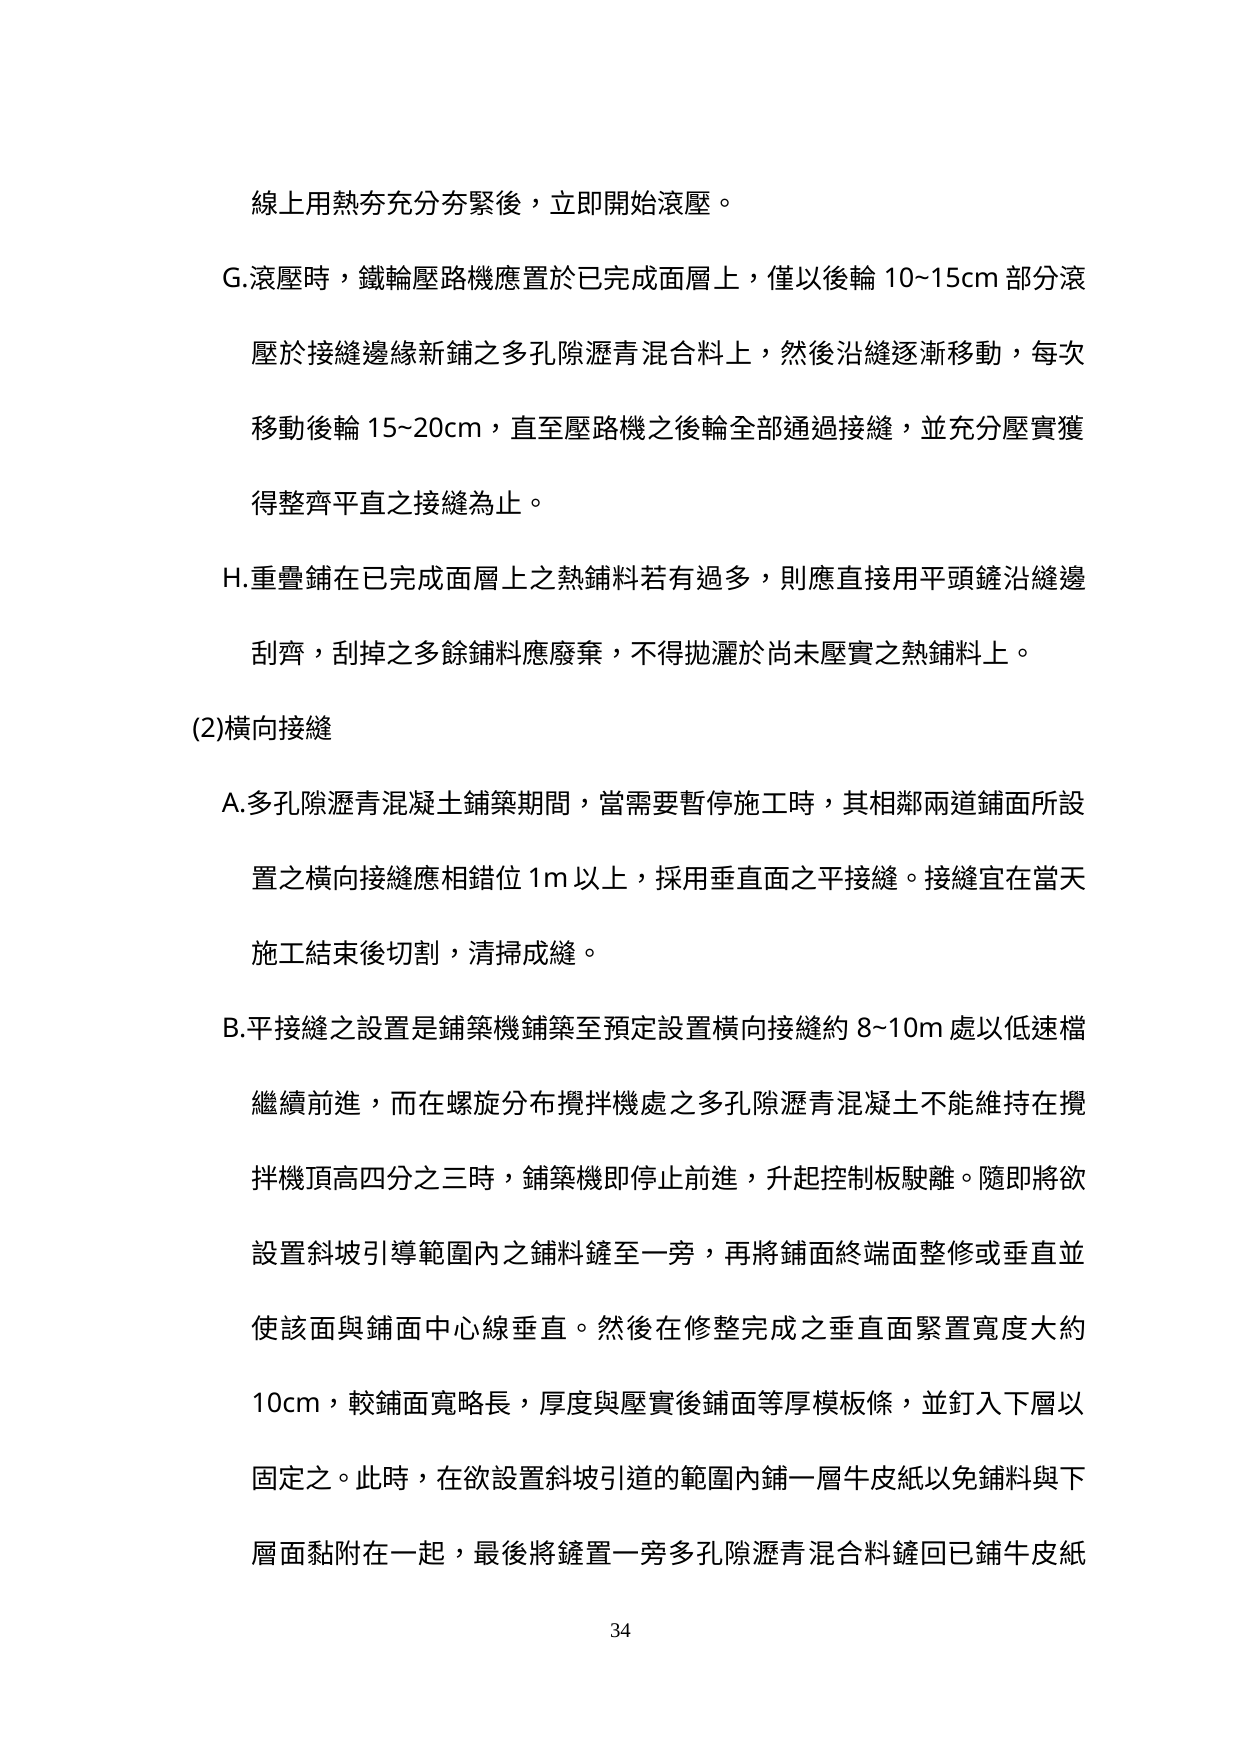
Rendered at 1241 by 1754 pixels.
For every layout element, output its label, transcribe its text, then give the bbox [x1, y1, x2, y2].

text A.多孔隙瀝青混凝土鋪築期間，當需要暫停施工時，其相鄰兩道鋪面所設置之橫向接縫應相錯位1m以上，採用垂直面之平接縫。接縫宜在當天施工結束後切割，清掃成縫。 [222, 764, 1087, 989]
text (2)橫向接縫 [192, 689, 1087, 764]
text 線上用熱夯充分夯緊後，立即開始滾壓。 [222, 164, 1087, 239]
text G.滾壓時，鐵輪壓路機應置於已完成面層上，僅以後輪10~15cm部分滾壓於接縫邊緣新鋪之多孔隙瀝青混合料上，然後沿縫逐漸移動，每次移動後輪15~20cm，直至壓路機之後輪全部通過接縫，並充分壓實獲得整齊平直之接縫為止。 [222, 239, 1087, 539]
text B.平接縫之設置是鋪築機鋪築至預定設置橫向接縫約8~10m處以低速檔繼續前進，而在螺旋分布攪拌機處之多孔隙瀝青混凝土不能維持在攪拌機頂高四分之三時，鋪築機即停止前進，升起控制板駛離。隨即將欲設置斜坡引導範圍內之鋪料鏟至一旁，再將鋪面終端面整修或垂直並使該面與鋪面中心線垂直。然後在修整完成之垂直面緊置寬度大約10cm，較鋪面寬略長，厚度與壓實後鋪面等厚模板條，並釘入下層以固定之。此時，在欲設置斜坡引道的範圍內鋪一層牛皮紙以免鋪料與下層面黏附在一起，最後將鏟置一旁多孔隙瀝青混合料鏟回已鋪牛皮紙 [222, 989, 1087, 1589]
text H.重疊鋪在已完成面層上之熱鋪料若有過多，則應直接用平頭鏟沿縫邊刮齊，刮掉之多餘鋪料應廢棄，不得拋灑於尚未壓實之熱鋪料上。 [222, 539, 1087, 689]
